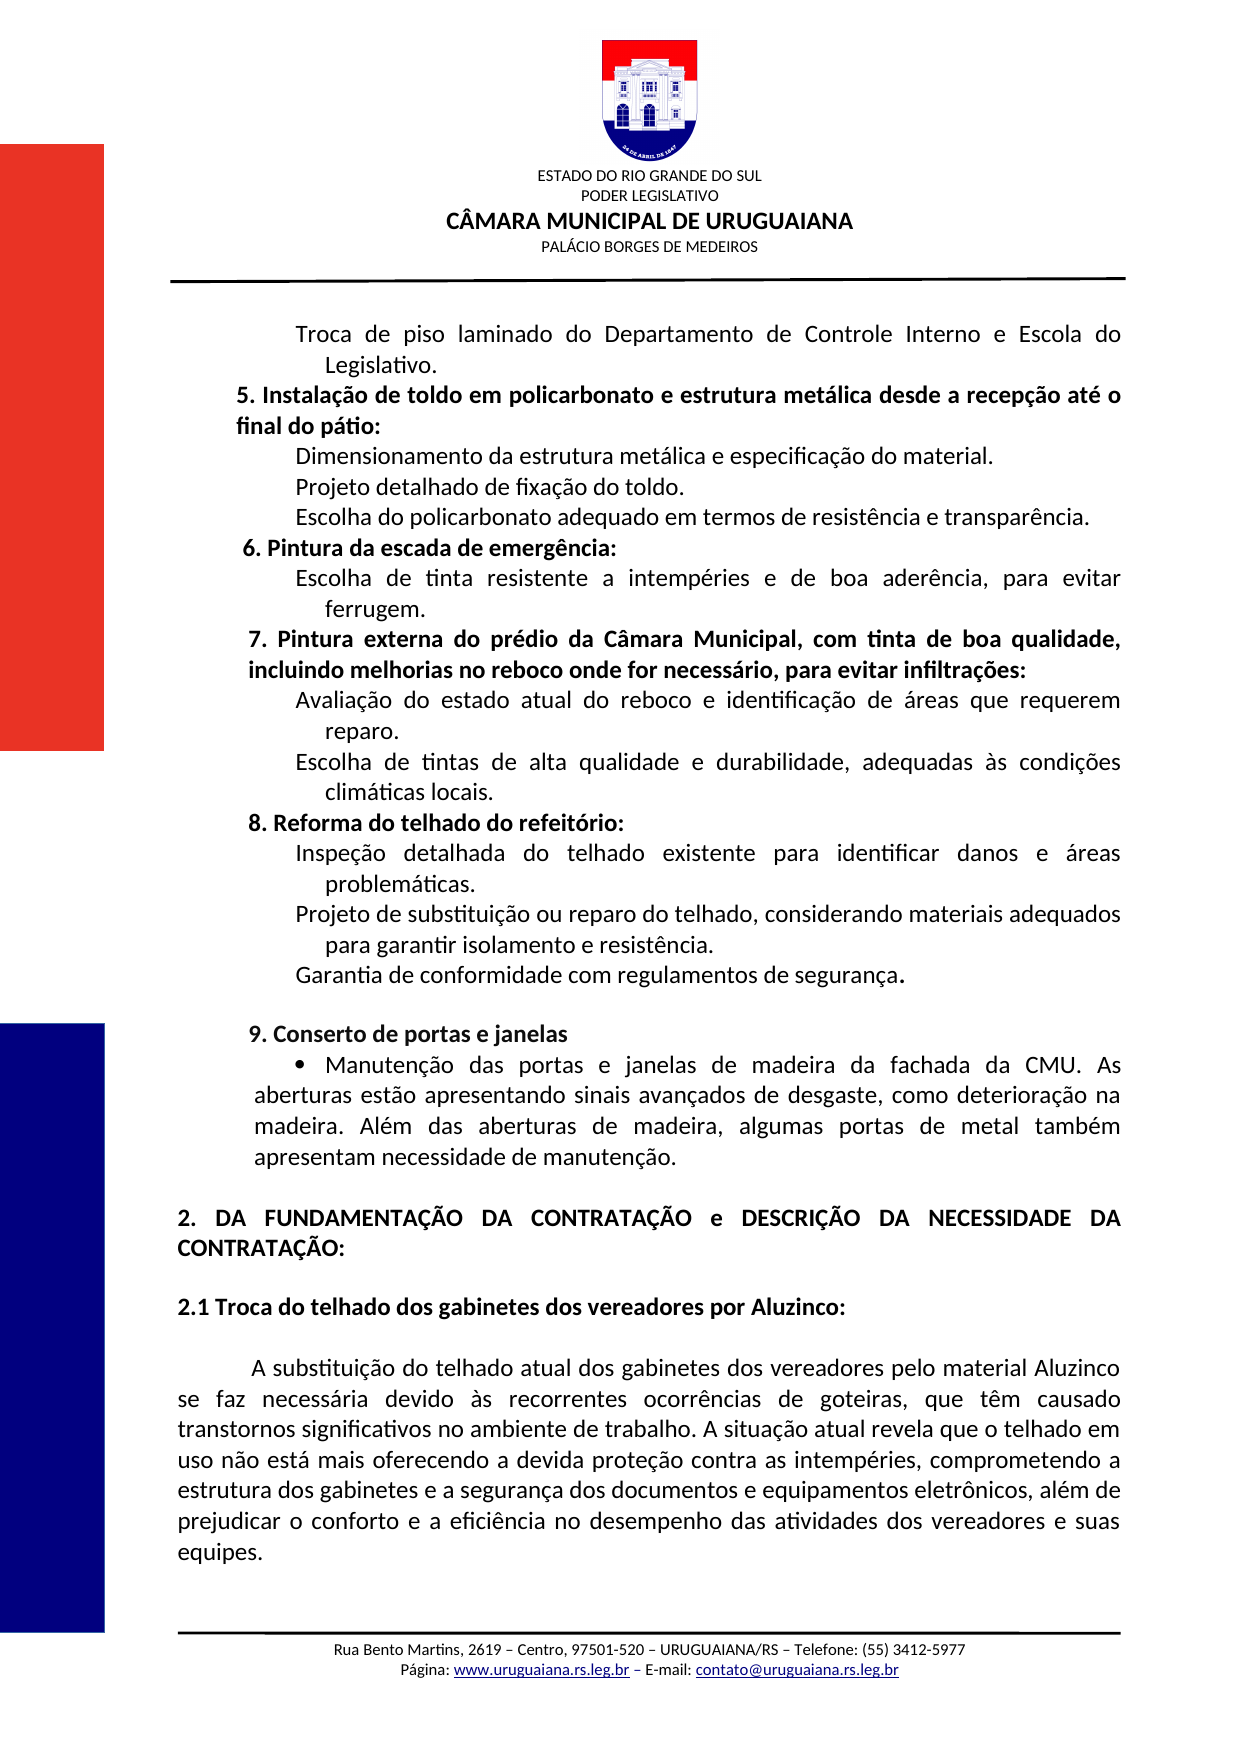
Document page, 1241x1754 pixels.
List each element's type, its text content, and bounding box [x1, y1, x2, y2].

text 2. DA FUNDAMENTAÇÃO DA CONTRATAÇÃO e DESCRIÇÃO DA NECESSIDADE DA CONTRATAÇÃO: [177, 1202, 1122, 1263]
text 2.1 Troca do telhado dos gabinetes dos vereadores por Aluzinco: [177, 1292, 1122, 1322]
list Dimensionamento da estrutura metálica e especificação do material. [295, 441, 1122, 471]
list Escolha do policarbonato adequado em termos de resistência e transparência. [295, 502, 1122, 532]
text 7. Pintura externa do prédio da Câmara Municipal, com tinta de boa qualidade, incluindo melhorias no reboco onde for necessário, para evitar infiltrações: [248, 624, 1122, 685]
text 5. Instalação de toldo em policarbonato e estrutura metálica desde a recepção até o final do pátio: [236, 379, 1122, 441]
list Troca de piso laminado do Departamento de Controle Interno e Escola do Legislativo. [295, 318, 1122, 379]
text 6. Pintura da escada de emergência: [242, 532, 1122, 563]
list Avaliação do estado atual do reboco e identificação de áreas que requerem reparo. [295, 685, 1122, 746]
picture [578, 29, 721, 165]
list Projeto de substituição ou reparo do telhado, considerando materiais adequados para garantir isolamento e resistência. [295, 898, 1122, 959]
list Projeto detalhado de fixação do toldo. [295, 471, 1122, 502]
text A substituição do telhado atual dos gabinetes dos vereadores pelo material Aluzinco se faz necessária devido às recorrentes ocorrências de goteiras, que têm causado transtornos significativos no ambiente de trabalho. A situação atual revela que o telhado em uso não está mais oferecendo a devida proteção contra as intempéries, comprometendo a estrutura dos gabinetes e a segurança dos documentos e equipamentos eletrônicos, além de prejudicar o conforto e a eficiência no desempenho das atividades dos vereadores e suas equipes. [177, 1353, 1122, 1566]
list Manutenção das portas e janelas de madeira da fachada da CMU. As aberturas estão apresentando sinais avançados de desgaste, como deterioração na madeira. Além das aberturas de madeira, algumas portas de metal também apresentam necessidade de manutenção. [254, 1049, 1122, 1171]
list Escolha de tintas de alta qualidade e durabilidade, adequadas às condições climáticas locais. [295, 746, 1122, 807]
list Garantia de conformidade com regulamentos de segurança. [295, 959, 1122, 990]
list Inspeção detalhada do telhado existente para identificar danos e áreas problemáticas. [295, 837, 1122, 898]
list Escolha de tinta resistente a intempéries e de boa aderência, para evitar ferrugem. [295, 563, 1122, 624]
text 9. Conserto de portas e janelas [177, 1019, 1122, 1049]
text 8. Reforma do telhado do refeitório: [248, 807, 1122, 837]
